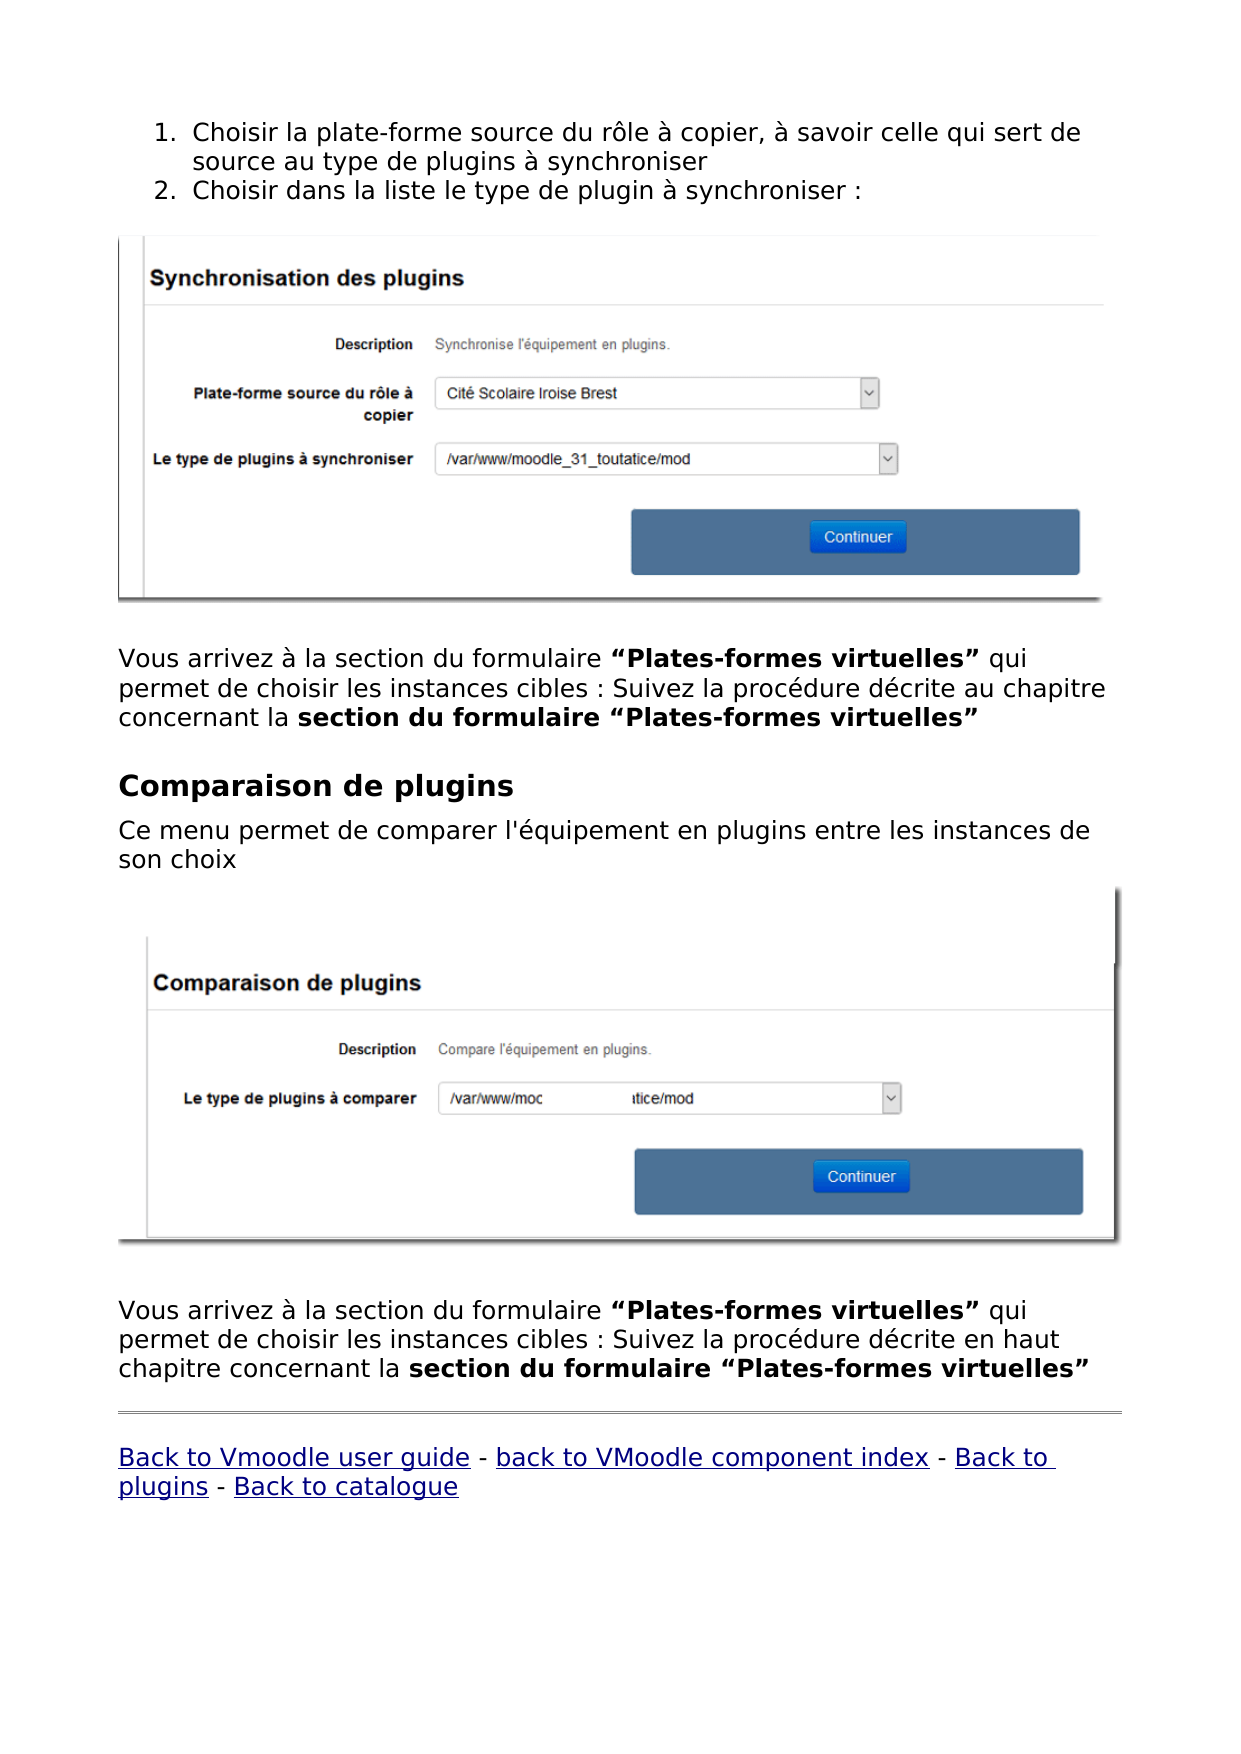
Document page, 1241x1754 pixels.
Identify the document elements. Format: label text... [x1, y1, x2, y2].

list Choisir la plate-forme source du rôle à copier, à savoir celle qui sert de source au type de plugins à synchroniser [177, 118, 1122, 176]
picture [118, 886, 1123, 1255]
text Vous arrivez à la section du formulaire “Plates-formes virtuelles” qui permet de choisir les instances cibles : Suivez la procédure décrite en haut chapitre concernant la section du formulaire “Plates-formes virtuelles” [118, 1296, 1122, 1384]
text Vous arrivez à la section du formulaire “Plates-formes virtuelles” qui permet de choisir les instances cibles : Suivez la procédure décrite au chapitre concernant la section du formulaire “Plates-formes virtuelles” [118, 644, 1122, 732]
subtitle Comparaison de plugins [118, 769, 1122, 803]
list Choisir dans la liste le type de plugin à synchroniser : [177, 176, 1122, 206]
picture [118, 235, 1123, 603]
text Back to Vmoodle user guide - back to VMoodle component index - Back to plugins - Back to catalogue [118, 1443, 1122, 1501]
text Ce menu permet de comparer l'équipement en plugins entre les instances de son choix [118, 816, 1122, 874]
